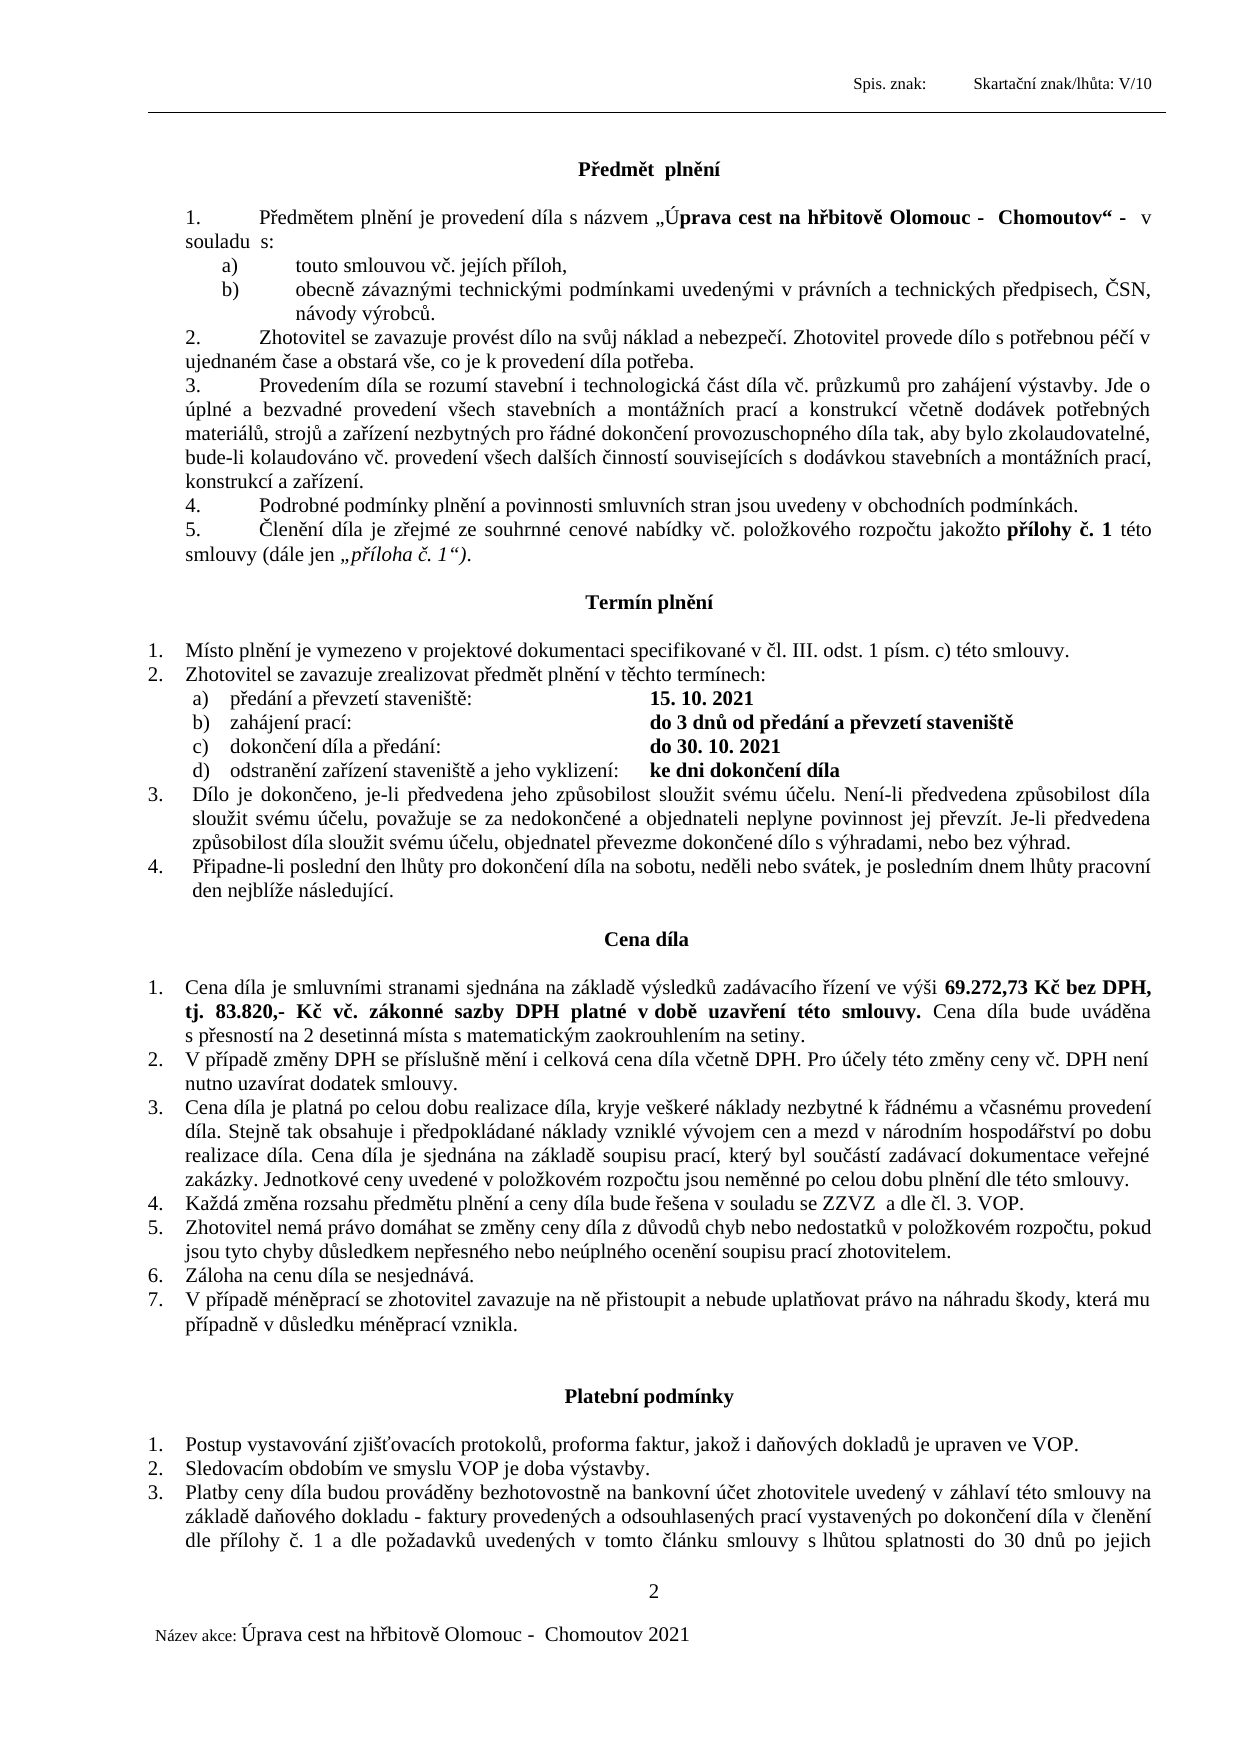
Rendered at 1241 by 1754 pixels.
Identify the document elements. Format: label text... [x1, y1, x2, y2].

list Předmětem plnění je provedení díla s názvem „Úprava cest na hřbitově Olomouc - Chomoutov“ - v souladu s: [185, 204, 1152, 253]
table_header předání a převzetí staveniště: zahájení prací: [148, 686, 642, 734]
list Zhotovitel se zavazuje provést dílo na svůj náklad a nebezpečí. Zhotovitel provede dílo s potřebnou péčí v ujednaném čase a obstará vše, co je k provedení díla potřeba. [185, 325, 1152, 373]
list obecně závaznými technickými podmínkami uvedenými v právních a technických předpisech, ČSN, návody výrobců. [222, 277, 1152, 325]
list Připadne-li poslední den lhůty pro dokončení díla na sobotu, neděli nebo svátek, je posledním dnem lhůty pracovní den nejblíže následující. [148, 854, 1152, 902]
list V případě méněprací se zhotovitel zavazuje na ně přistoupit a nebude uplatňovat právo na náhradu škody, která mu případně v důsledku méněprací vznikla. [148, 1287, 1152, 1336]
list Provedením díla se rozumí stavební i technologická část díla vč. průzkumů pro zahájení výstavby. Jde o úplné a bezvadné provedení všech stavebních a montážních prací a konstrukcí včetně dodávek potřebných materiálů, strojů a zařízení nezbytných pro řádné dokončení provozuschopného díla tak, aby bylo zkolaudovatelné, bude-li kolaudováno vč. provedení všech dalších činností souvisejících s dodávkou stavebních a montážních prací, konstrukcí a zařízení. [185, 373, 1152, 493]
list Členění díla je zřejmé ze souhrnné cenové nabídky vč. položkového rozpočtu jakožto přílohy č. 1 této smlouvy (dále jen „příloha č. 1“). [185, 517, 1152, 566]
subtitle Platební podmínky [146, 1384, 1152, 1408]
list Každá změna rozsahu předmětu plnění a ceny díla bude řešena v souladu se ZZVZ a dle čl. 3. VOP. [148, 1191, 1152, 1215]
list Cena díla je smluvními stranami sjednána na základě výsledků zadávacího řízení ve výši 69.272,73 Kč bez DPH, tj. 83.820,- Kč vč. zákonné sazby DPH platné v době uzavření této smlouvy. Cena díla bude uváděna s přesností na 2 desetinná místa s matematickým zaokrouhlením na setiny. [148, 974, 1152, 1047]
list V případě změny DPH se příslušně mění i celková cena díla včetně DPH. Pro účely této změny ceny vč. DPH není nutno uzavírat dodatek smlouvy. [148, 1047, 1152, 1095]
list Dílo je dokončeno, je-li předvedena jeho způsobilost sloužit svému účelu. Není-li předvedena způsobilost díla sloužit svému účelu, považuje se za nedokončené a objednateli neplyne povinnost jej převzít. Je-li předvedena způsobilost díla sloužit svému účelu, objednatel převezme dokončené dílo s výhradami, nebo bez výhrad. [148, 782, 1152, 854]
list Zhotovitel se zavazuje zrealizovat předmět plnění v těchto termínech: [148, 662, 1152, 686]
list Podrobné podmínky plnění a povinnosti smluvních stran jsou uvedeny v obchodních podmínkách. [185, 493, 1152, 517]
list touto smlouvou vč. jejích příloh, [222, 253, 1152, 277]
list Platby ceny díla budou prováděny bezhotovostně na bankovní účet zhotovitele uvedený v záhlaví této smlouvy na základě daňového dokladu - faktury provedených a odsouhlasených prací vystavených po dokončení díla v členění dle přílohy č. 1 a dle požadavků uvedených v tomto článku smlouvy s lhůtou splatnosti do 30 dnů po jejich [148, 1480, 1152, 1552]
list Místo plnění je vymezeno v projektové dokumentaci specifikované v čl. III. odst. 1 písm. c) této smlouvy. [148, 638, 1152, 662]
subtitle Termín plnění [146, 589, 1152, 614]
list Záloha na cenu díla se nesjednává. [148, 1263, 1152, 1287]
list Postup vystavování zjišťovacích protokolů, proforma faktur, jakož i daňových dokladů je upraven ve VOP. [148, 1432, 1152, 1456]
list Sledovacím obdobím ve smyslu VOP je doba výstavby. [148, 1456, 1152, 1480]
subtitle Předmět plnění [146, 156, 1152, 181]
table_header 15. 10. 2021 do 3 dnů od předání a převzetí staveniště [642, 686, 1107, 734]
table_cell do 30. 10. 2021 ke dni dokončení díla [642, 734, 1107, 782]
table_cell dokončení díla a předání: odstranění zařízení staveniště a jeho vyklizení: [148, 734, 642, 782]
list Zhotovitel nemá právo domáhat se změny ceny díla z důvodů chyb nebo nedostatků v položkovém rozpočtu, pokud jsou tyto chyby důsledkem nepřesného nebo neúplného ocenění soupisu prací zhotovitelem. [148, 1215, 1152, 1263]
subtitle Cena díla [146, 926, 1152, 951]
list Cena díla je platná po celou dobu realizace díla, kryje veškeré náklady nezbytné k řádnému a včasnému provedení díla. Stejně tak obsahuje i předpokládané náklady vzniklé vývojem cen a mezd v národním hospodářství po dobu realizace díla. Cena díla je sjednána na základě soupisu prací, který byl součástí zadávací dokumentace veřejné zakázky. Jednotkové ceny uvedené v položkovém rozpočtu jsou neměnné po celou dobu plnění dle této smlouvy. [148, 1095, 1152, 1191]
